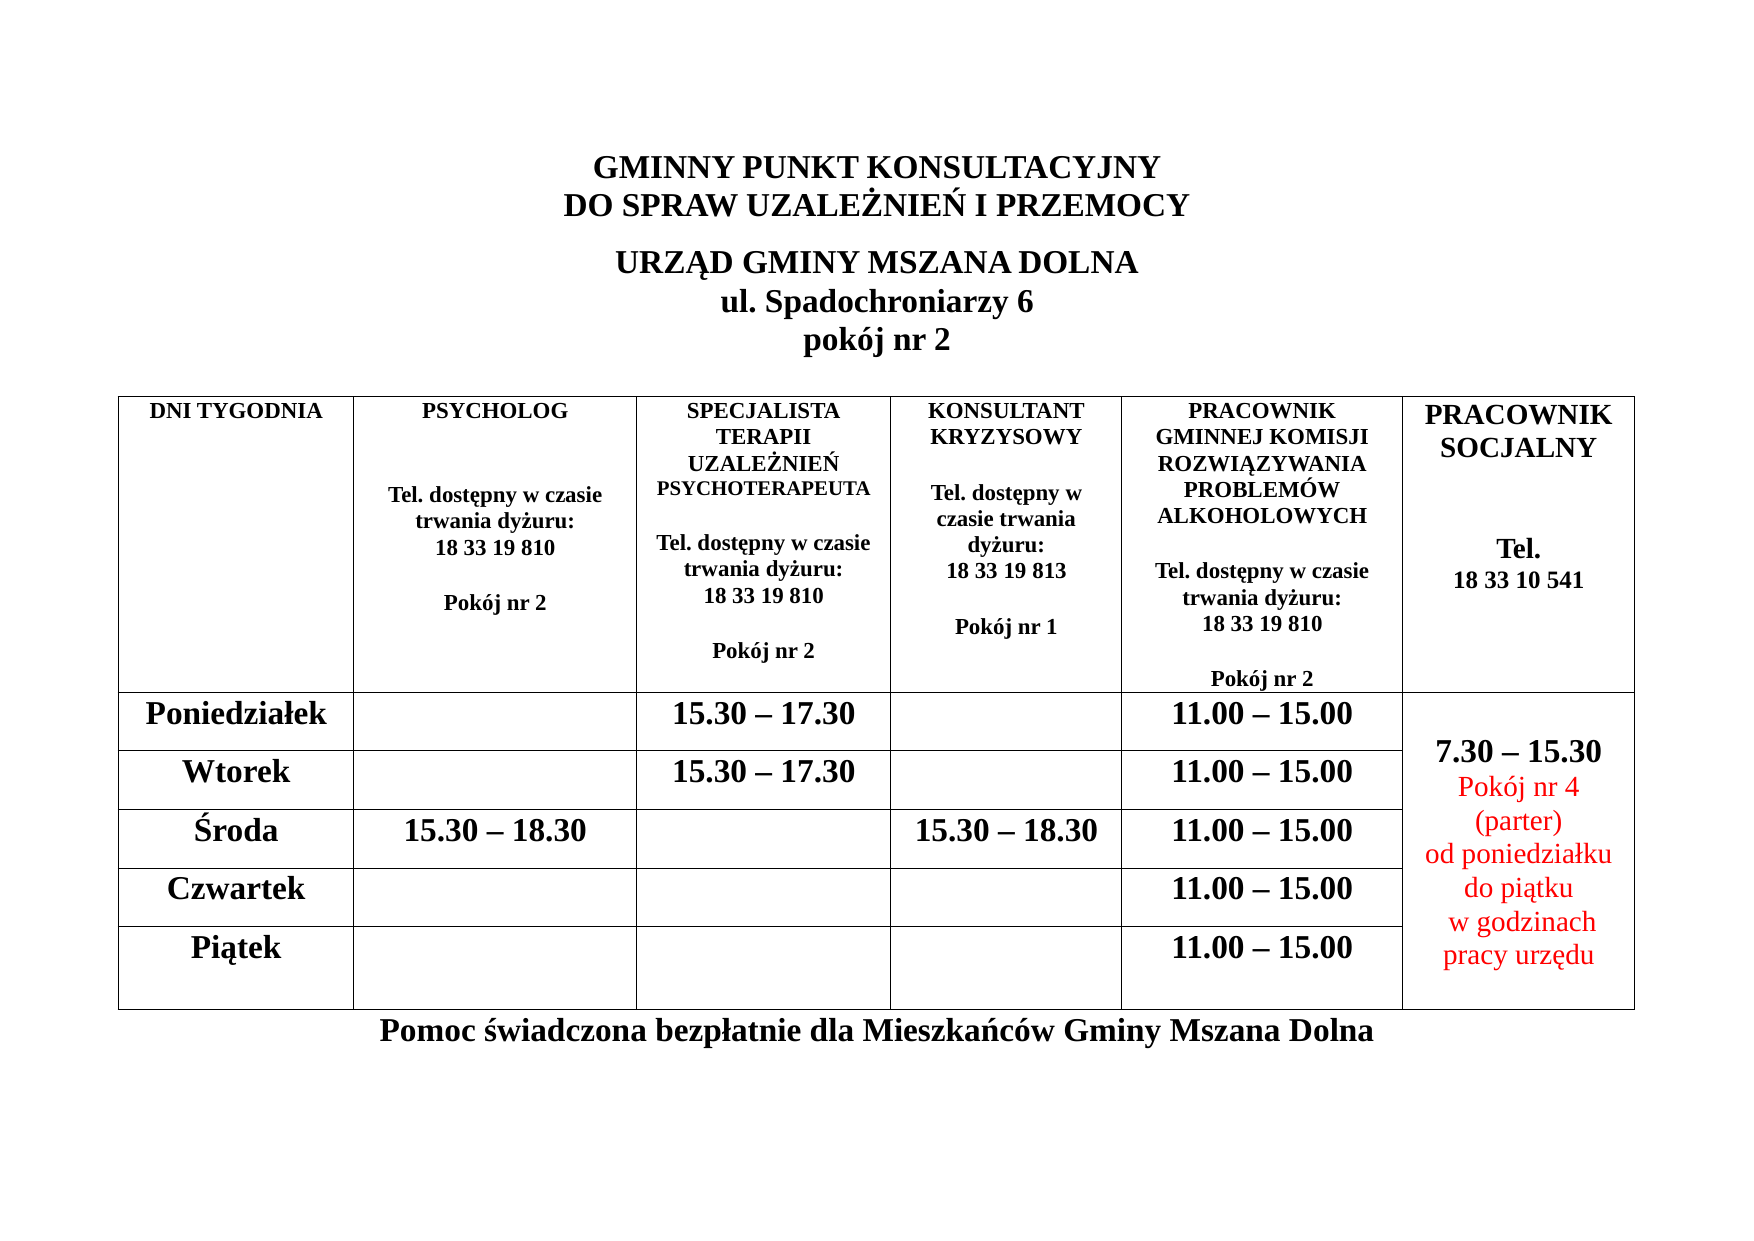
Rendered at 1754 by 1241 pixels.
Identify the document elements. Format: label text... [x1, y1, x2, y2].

text URZĄD GMINY MSZANA DOLNA [118, 243, 1636, 281]
table_cell 11.00 – 15.00 [1122, 927, 1402, 1009]
text Pomoc świadczona bezpłatnie dla Mieszkańców Gminy Mszana Dolna [118, 1010, 1636, 1048]
table_cell 11.00 – 15.00 [1122, 693, 1402, 750]
table_cell Środa [119, 810, 353, 867]
table_cell 15.30 – 17.30 [637, 751, 890, 809]
table_cell [891, 869, 1121, 926]
table_header DNI TYGODNIA [119, 397, 353, 692]
table_cell 11.00 – 15.00 [1122, 751, 1402, 809]
table_cell [891, 693, 1121, 750]
table_cell [637, 869, 890, 926]
table_cell Czwartek [119, 869, 353, 926]
table_header PRACOWNIK SOCJALNY Tel. 18 33 10 541 [1403, 397, 1634, 692]
table_header PSYCHOLOG Tel. dostępny w czasie trwania dyżuru: 18 33 19 810 Pokój nr 2 [354, 397, 636, 692]
table_cell [354, 751, 636, 809]
table_cell 7.30 – 15.30 Pokój nr 4 (parter) od poniedziałku do piątku w godzinach pracy urzędu [1403, 693, 1634, 1009]
text pokój nr 2 [118, 319, 1636, 358]
table_cell 11.00 – 15.00 [1122, 810, 1402, 867]
table_cell 15.30 – 17.30 [637, 693, 890, 750]
table_cell Piątek [119, 927, 353, 1009]
table_cell Wtorek [119, 751, 353, 809]
text ul. Spadochroniarzy 6 [118, 281, 1636, 319]
table_header PRACOWNIK GMINNEJ KOMISJI ROZWIĄZYWANIA PROBLEMÓW ALKOHOLOWYCH Tel. dostępny w czasie trwania dyżuru: 18 33 19 810 Pokój nr 2 [1122, 397, 1402, 692]
table_cell [354, 693, 636, 750]
table_cell [891, 751, 1121, 809]
table_cell [354, 927, 636, 1009]
table_cell 15.30 – 18.30 [354, 810, 636, 867]
text DO SPRAW UZALEŻNIEŃ I PRZEMOCY [118, 185, 1636, 223]
table_cell [637, 810, 890, 867]
table_header SPECJALISTA TERAPII UZALEŻNIEŃ PSYCHOTERAPEUTA Tel. dostępny w czasie trwania dyżuru: 18 33 19 810 Pokój nr 2 [637, 397, 890, 692]
table_cell [354, 869, 636, 926]
text GMINNY PUNKT KONSULTACYJNY [118, 147, 1636, 185]
table_cell [637, 927, 890, 1009]
table_cell [891, 927, 1121, 1009]
table_cell 15.30 – 18.30 [891, 810, 1121, 867]
table_cell 11.00 – 15.00 [1122, 869, 1402, 926]
table_header KONSULTANT KRYZYSOWY Tel. dostępny w czasie trwania dyżuru: 18 33 19 813 Pokój nr 1 [891, 397, 1121, 692]
table_cell Poniedziałek [119, 693, 353, 750]
